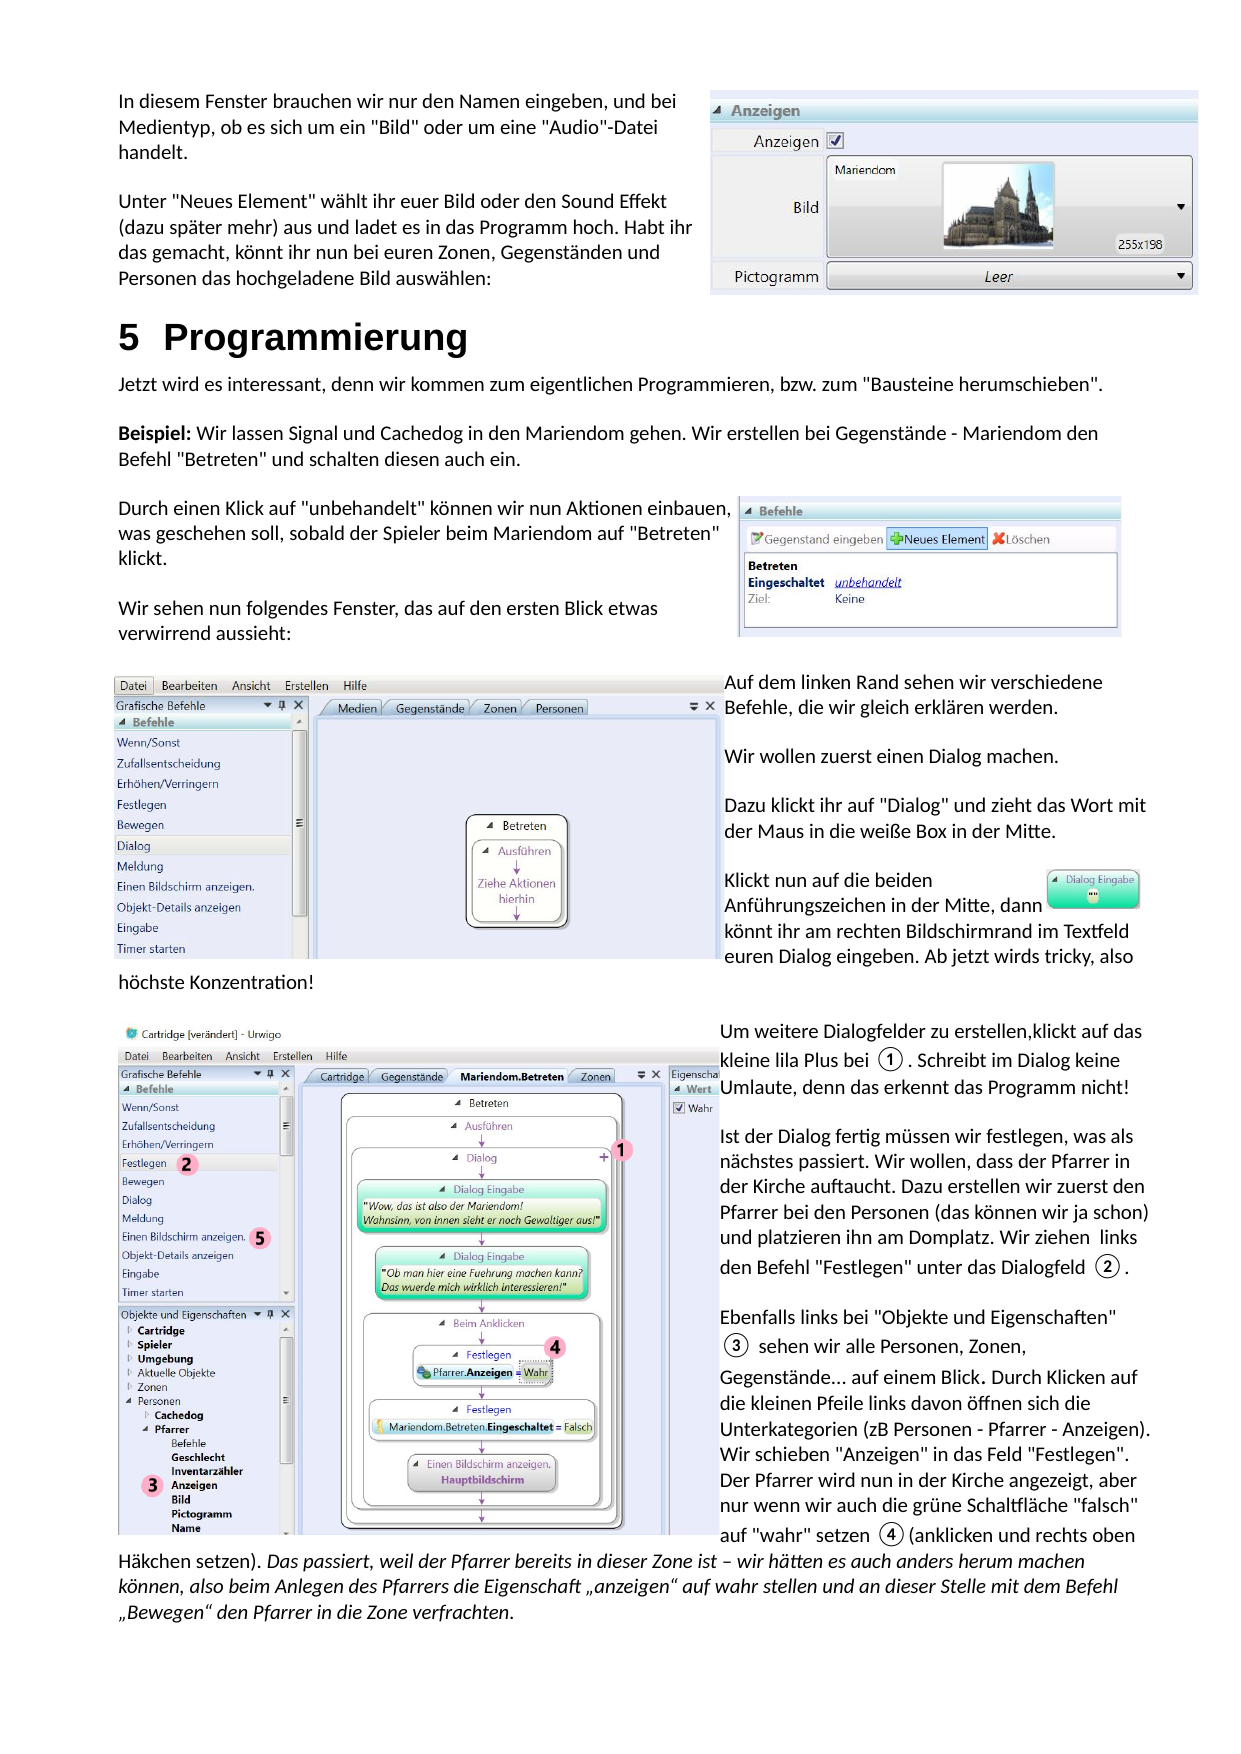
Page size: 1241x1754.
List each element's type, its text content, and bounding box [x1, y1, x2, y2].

text Wir wollen zuerst einen Dialog machen. [725, 744, 1152, 769]
text Durch einen Klick auf "unbehandelt" können wir nun Aktionen einbauen, was geschehen soll, sobald der Spieler beim Mariendom auf "Betreten" klickt. [118, 495, 1152, 571]
text Wir sehen nun folgendes Fenster, das auf den ersten Blick etwas verwirrend aussieht: [118, 595, 1152, 646]
text Um weitere Dialogfelder zu erstellen,klickt auf das kleine lila Plus bei ①. Schreibt im Dialog keine Umlaute, denn das erkennt das Programm nicht! [118, 1018, 1152, 1099]
text Beispiel: Wir lassen Signal und Cachedog in den Mariendom gehen. Wir erstellen bei Gegenstände - Mariendom den Befehl "Betreten" und schalten diesen auch ein. [118, 420, 1152, 471]
text Dazu klickt ihr auf "Dialog" und zieht das Wort mit der Maus in die weiße Box in der Mitte. [725, 793, 1152, 843]
text Klickt nun auf die beiden Anführungszeichen in der Mitte, dann könnt ihr am rechten Bildschirmrand im Textfeld euren Dialog eingeben. Ab jetzt wirds tricky, also höchste Konzentration! [118, 867, 1152, 994]
picture [710, 90, 1199, 295]
text Jetzt wird es interessant, denn wir kommen zum eigentlichen Programmieren, bzw. zum "Bausteine herumschieben". [118, 371, 1152, 397]
text Ist der Dialog fertig müssen wir festlegen, was als nächstes passiert. Wir wollen, dass der Pfarrer in der Kirche auftaucht. Dazu erstellen wir zuerst den Pfarrer bei den Personen (das können wir ja schon) und platzieren ihn am Domplatz. Wir ziehen links den Befehl "Festlegen" unter das Dialogfeld ②. [720, 1123, 1152, 1281]
subtitle Programmierung [118, 315, 1152, 359]
text Ebenfalls links bei "Objekte und Eigenschaften" ③ sehen wir alle Personen, Zonen, Gegenstände... auf einem Blick. Durch Klicken auf die kleinen Pfeile links davon öffnen sich die Unterkategorien (zB Personen - Pfarrer - Anzeigen). Wir schieben "Anzeigen" in das Feld "Festlegen". Der Pfarrer wird nun in der Kirche angezeigt, aber nur wenn wir auch die grüne Schaltfläche "falsch" auf "wahr" setzen ④(anklicken und rechts oben Häkchen setzen). Das passiert, weil der Pfarrer bereits in dieser Zone ist – wir hätten es auch anders herum machen können, also beim Anlegen des Pfarrers die Eigenschaft „anzeigen“ auf wahr stellen und an dieser Stelle mit dem Befehl „Bewegen“ den Pfarrer in die Zone verfrachten. [118, 1304, 1152, 1624]
picture [118, 1022, 720, 1535]
text Unter "Neues Element" wählt ihr euer Bild oder den Sound Effekt (dazu später mehr) aus und ladet es in das Programm hoch. Habt ihr das gemacht, könnt ihr nun bei euren Zonen, Gegenständen und Personen das hochgeladene Bild auswählen: [118, 188, 710, 290]
picture [114, 675, 725, 959]
picture [1046, 869, 1141, 909]
text Auf dem linken Rand sehen wir verschiedene Befehle, die wir gleich erklären werden. [118, 669, 1152, 720]
picture [736, 496, 1122, 637]
text In diesem Fenster brauchen wir nur den Namen eingeben, und bei Medientyp, ob es sich um ein "Bild" oder um eine "Audio"-Datei handelt. [118, 88, 1152, 165]
